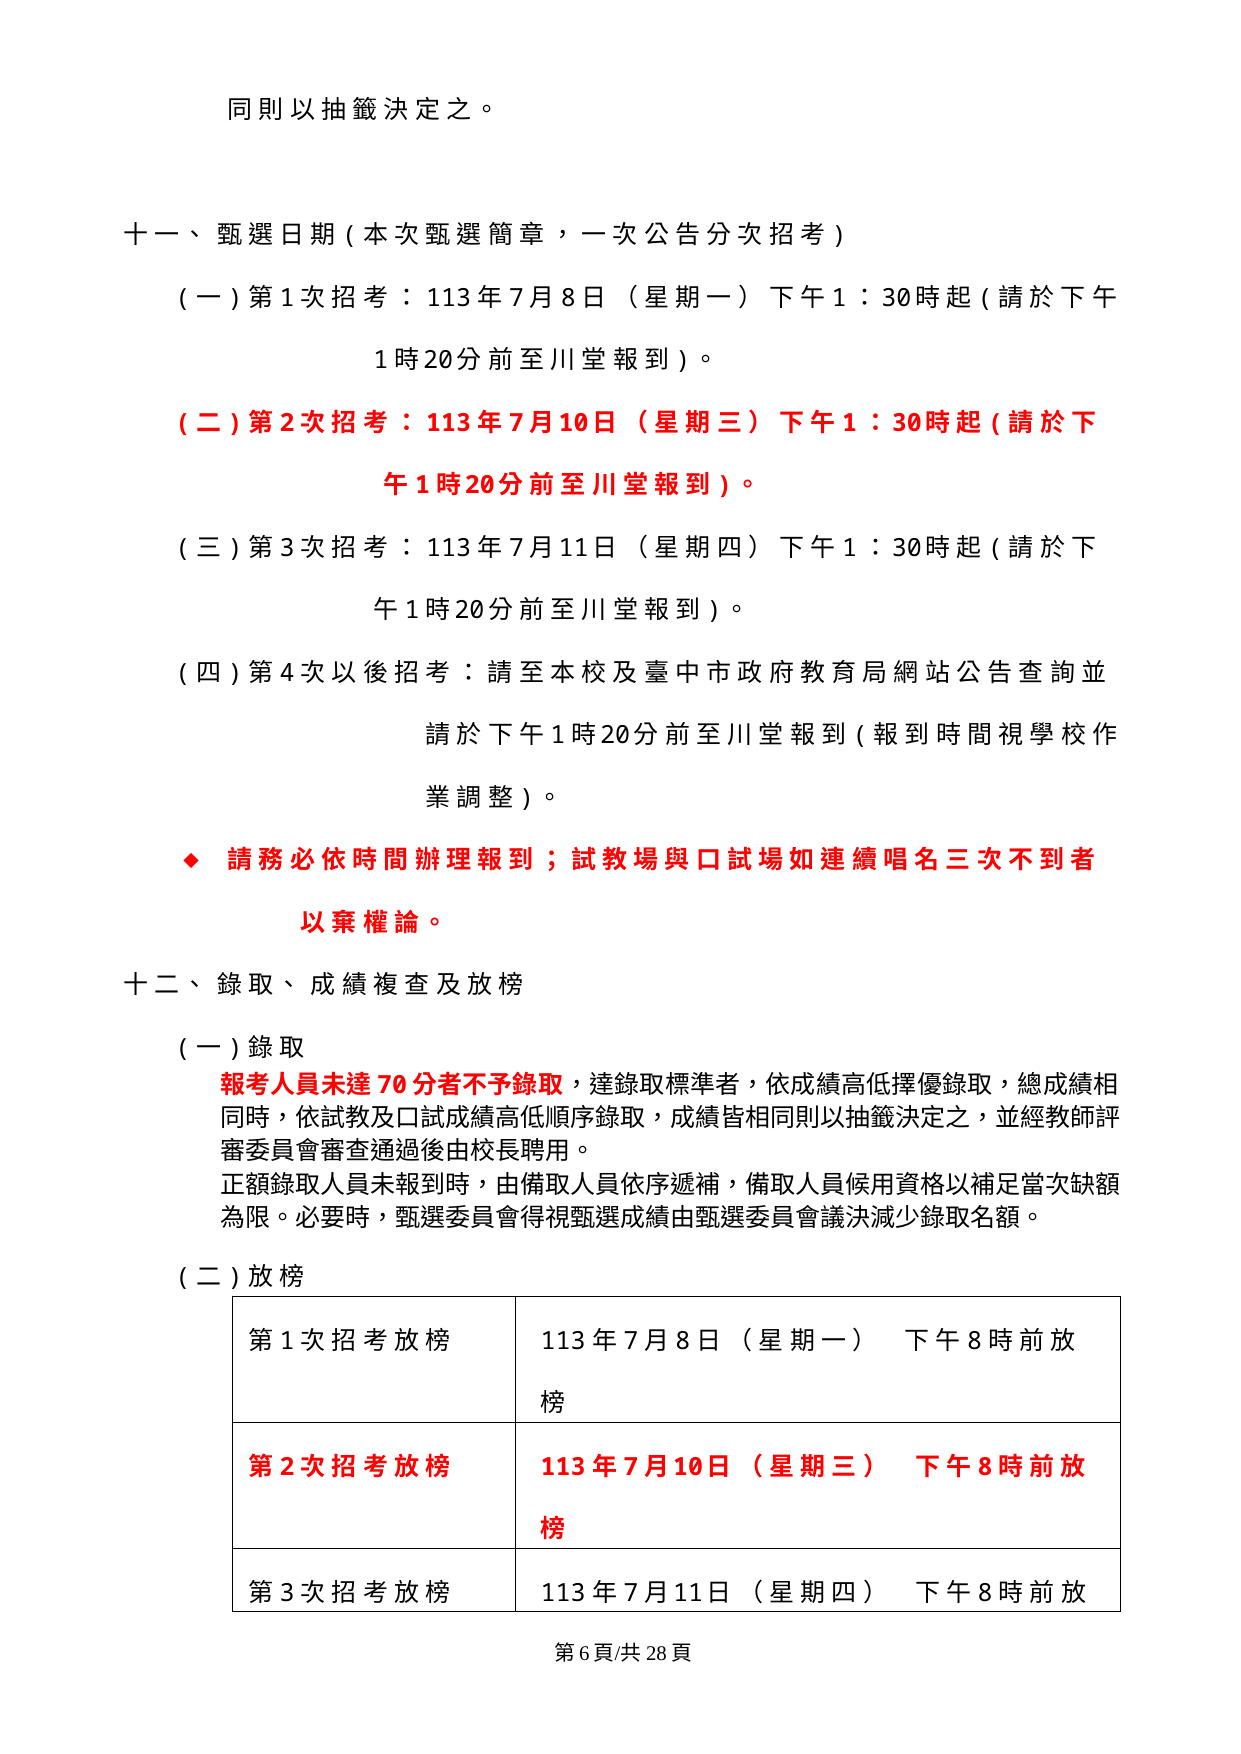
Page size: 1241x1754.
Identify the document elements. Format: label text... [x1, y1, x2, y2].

text 報考人員未達70分者不予錄取，達錄取標準者，依成績高低擇優錄取，總成績相同時，依試教及口試成績高低順序錄取，成績皆相同則以抽籤決定之，並經教師評審委員會審查通過後由校長聘用。 [220, 1066, 1120, 1166]
text (一)第1次招考：113年7月8日（星期一）下午1：30時起(請於下午1時20分前至川堂報到)。 [170, 254, 1120, 379]
table_cell 第3次招考放榜 [233, 1549, 515, 1611]
text (二)第2次招考：113年7月10日（星期三）下午1：30時起(請於下午1時20分前至川堂報到)。 [170, 379, 1120, 504]
text 十一、甄選日期(本次甄選簡章，一次公告分次招考) [120, 191, 1120, 254]
table_cell 113年7月11日（星期四） 下午8時前放 [516, 1549, 1120, 1611]
text 十二、錄取、成績複查及放榜 [120, 941, 1120, 1004]
text 正額錄取人員未報到時，由備取人員依序遞補，備取人員候用資格以補足當次缺額為限。必要時，甄選委員會得視甄選成績由甄選委員會議決減少錄取名額。 [220, 1166, 1120, 1233]
text 同則以抽籤決定之。 [220, 66, 1120, 129]
text (二)放榜 [170, 1233, 1120, 1296]
text (一)錄取 [170, 1004, 1120, 1066]
text (三)第3次招考：113年7月11日（星期四）下午1：30時起(請於下午1時20分前至川堂報到)。 [170, 504, 1120, 629]
table_header 113年7月8日（星期一） 下午8時前放榜 [516, 1297, 1120, 1422]
table_cell 第2次招考放榜 [233, 1423, 515, 1548]
text ◆ 請務必依時間辦理報到；試教場與口試場如連續唱名三次不到者以棄權論。 [164, 816, 1120, 941]
table_header 第1次招考放榜 [233, 1297, 515, 1422]
text (四)第4次以後招考：請至本校及臺中市政府教育局網站公告查詢並請於下午1時20分前至川堂報到(報到時間視學校作業調整)。 [170, 629, 1120, 816]
table_cell 113年7月10日（星期三） 下午8時前放榜 [516, 1423, 1120, 1548]
